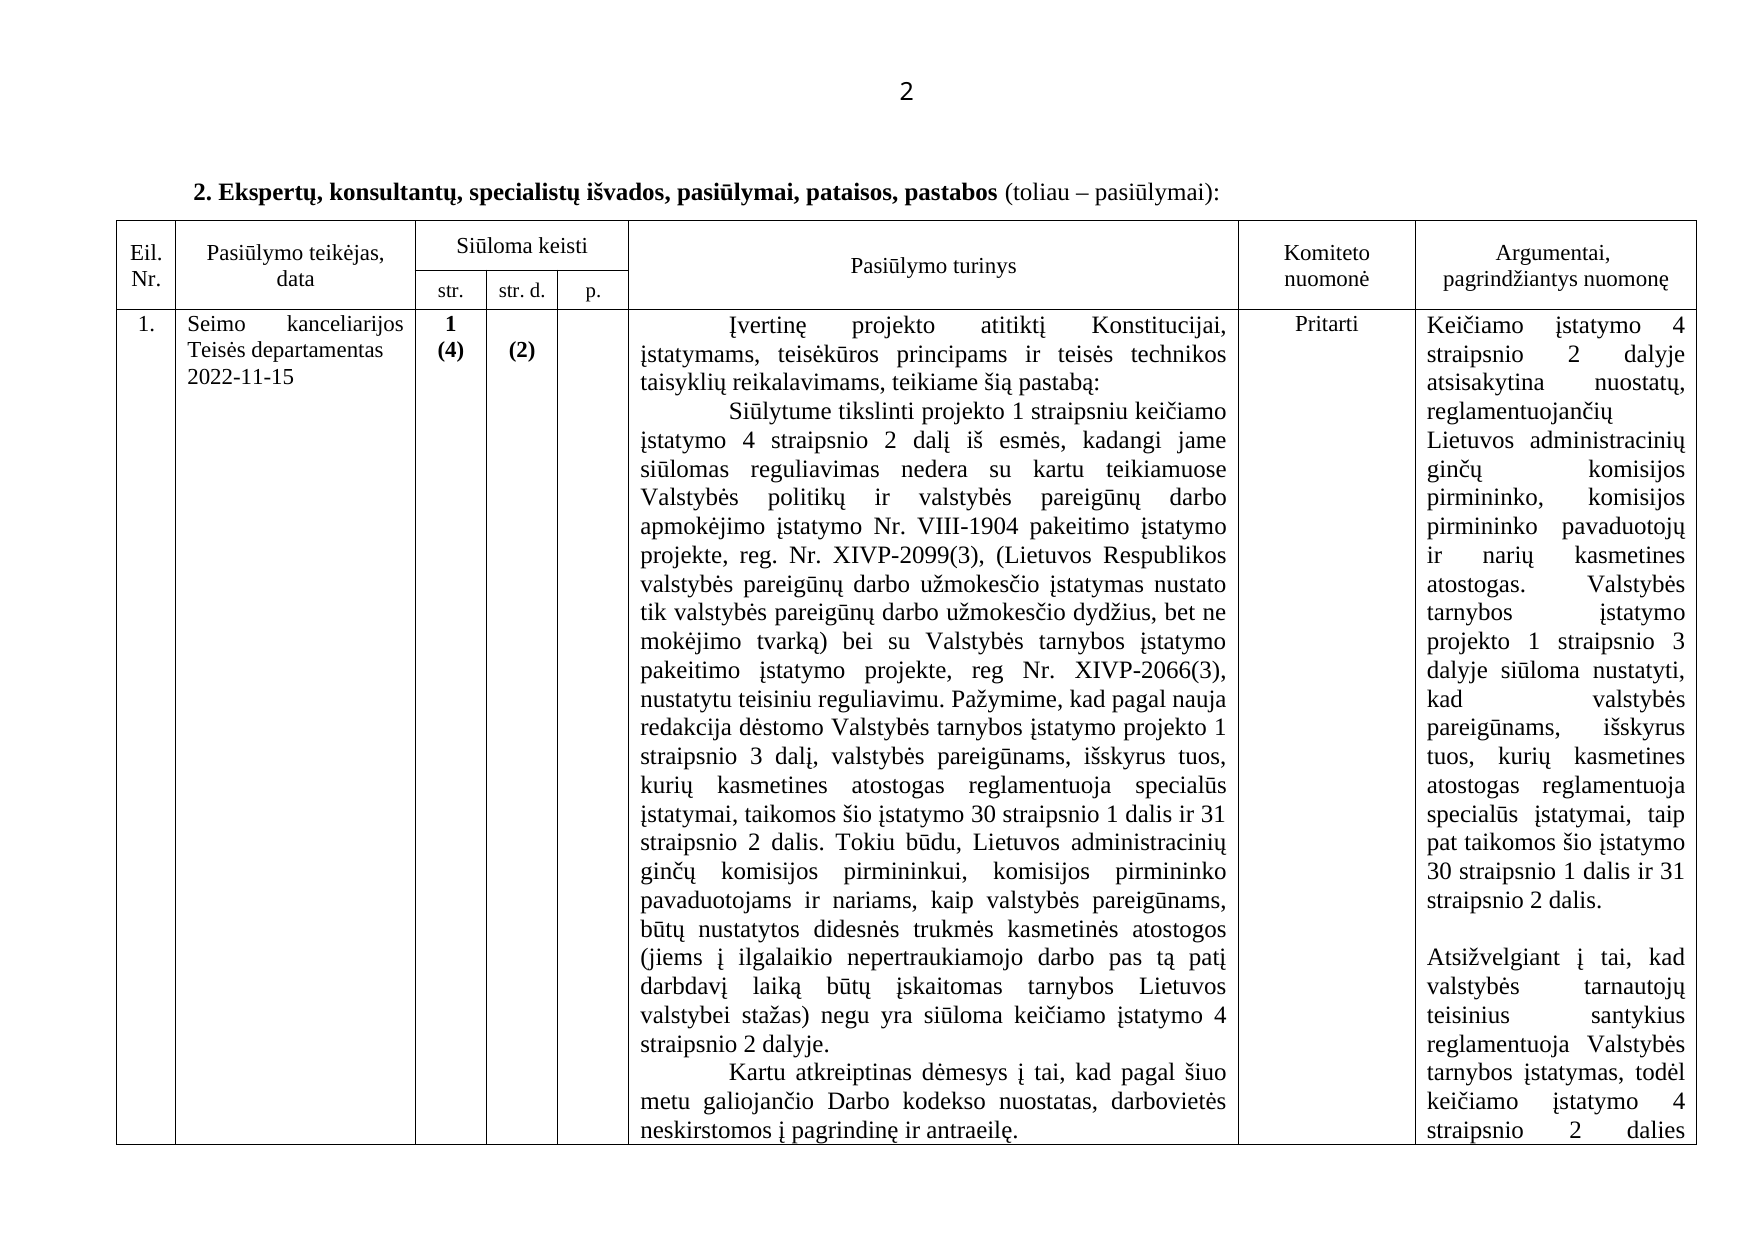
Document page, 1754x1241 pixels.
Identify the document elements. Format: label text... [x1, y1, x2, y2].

table_cell Pritarti [1239, 310, 1415, 1144]
table_cell str. d. [487, 271, 557, 309]
subtitle 2. Ekspertų, konsultantų, specialistų išvados, pasiūlymai, pataisos, pastabos (toliau – pasiūlymai): [118, 177, 1695, 206]
table_cell Keičiamo įstatymo 4 straipsnio 2 dalyje atsisakytina nuostatų, reglamentuojančių Lietuvos administracinių ginčų komisijos pirmininko, komisijos pirmininko pavaduotojų ir narių kasmetines atostogas. Valstybės tarnybos įstatymo projekto 1 straipsnio 3 dalyje siūloma nustatyti, kad valstybės pareigūnams, išskyrus tuos, kurių kasmetines atostogas reglamentuoja specialūs įstatymai, taip pat taikomos šio įstatymo 30 straipsnio 1 dalis ir 31 straipsnio 2 dalis. Atsižvelgiant į tai, kad valstybės tarnautojų teisinius santykius reglamentuoja Valstybės tarnybos įstatymas, todėl keičiamo įstatymo 4 straipsnio 2 dalies [1416, 310, 1696, 1144]
table_header Pasiūlymo turinys [629, 221, 1238, 309]
table_header Eil. Nr. [117, 221, 175, 309]
table_cell Įvertinę projekto atitiktį Konstitucijai, įstatymams, teisėkūros principams ir teisės technikos taisyklių reikalavimams, teikiame šią pastabą: Siūlytume tikslinti projekto 1 straipsniu keičiamo įstatymo 4 straipsnio 2 dalį iš esmės, kadangi jame siūlomas reguliavimas nedera su kartu teikiamuose Valstybės politikų ir valstybės pareigūnų darbo apmokėjimo įstatymo Nr. VIII-1904 pakeitimo įstatymo projekte, reg. Nr. XIVP-2099(3), (Lietuvos Respublikos valstybės pareigūnų darbo užmokesčio įstatymas nustato tik valstybės pareigūnų darbo užmokesčio dydžius, bet ne mokėjimo tvarką) bei su Valstybės tarnybos įstatymo pakeitimo įstatymo projekte, reg Nr. XIVP-2066(3), nustatytu teisiniu reguliavimu. Pažymime, kad pagal nauja redakcija dėstomo Valstybės tarnybos įstatymo projekto 1 straipsnio 3 dalį, valstybės pareigūnams, išskyrus tuos, kurių kasmetines atostogas reglamentuoja specialūs įstatymai, taikomos šio įstatymo 30 straipsnio 1 dalis ir 31 straipsnio 2 dalis. Tokiu būdu, Lietuvos administracinių ginčų komisijos pirmininkui, komisijos pirmininko pavaduotojams ir nariams, kaip valstybės pareigūnams, būtų nustatytos didesnės trukmės kasmetinės atostogos (jiems į ilgalaikio nepertraukiamojo darbo pas tą patį darbdavį laiką būtų įskaitomas tarnybos Lietuvos valstybei stažas) negu yra siūloma keičiamo įstatymo 4 straipsnio 2 dalyje. Kartu atkreiptinas dėmesys į tai, kad pagal šiuo metu galiojančio Darbo kodekso nuostatas, darbovietės neskirstomos į pagrindinę ir antraeilę. [629, 310, 1238, 1144]
table_cell 1. [117, 310, 175, 1144]
table_cell p. [558, 271, 628, 309]
table_cell [558, 310, 628, 1144]
table_header Komiteto nuomonė [1239, 221, 1415, 309]
table_cell (2) [487, 310, 557, 1144]
table_header Pasiūlymo teikėjas, data [176, 221, 415, 309]
table_header Siūloma keisti [416, 221, 628, 269]
table_cell Seimo kanceliarijos Teisės departamentas 2022-11-15 [176, 310, 415, 1144]
table_header Argumentai, pagrindžiantys nuomonę [1416, 221, 1696, 309]
table_cell 1 (4) [416, 310, 486, 1144]
table_cell str. [416, 271, 486, 309]
